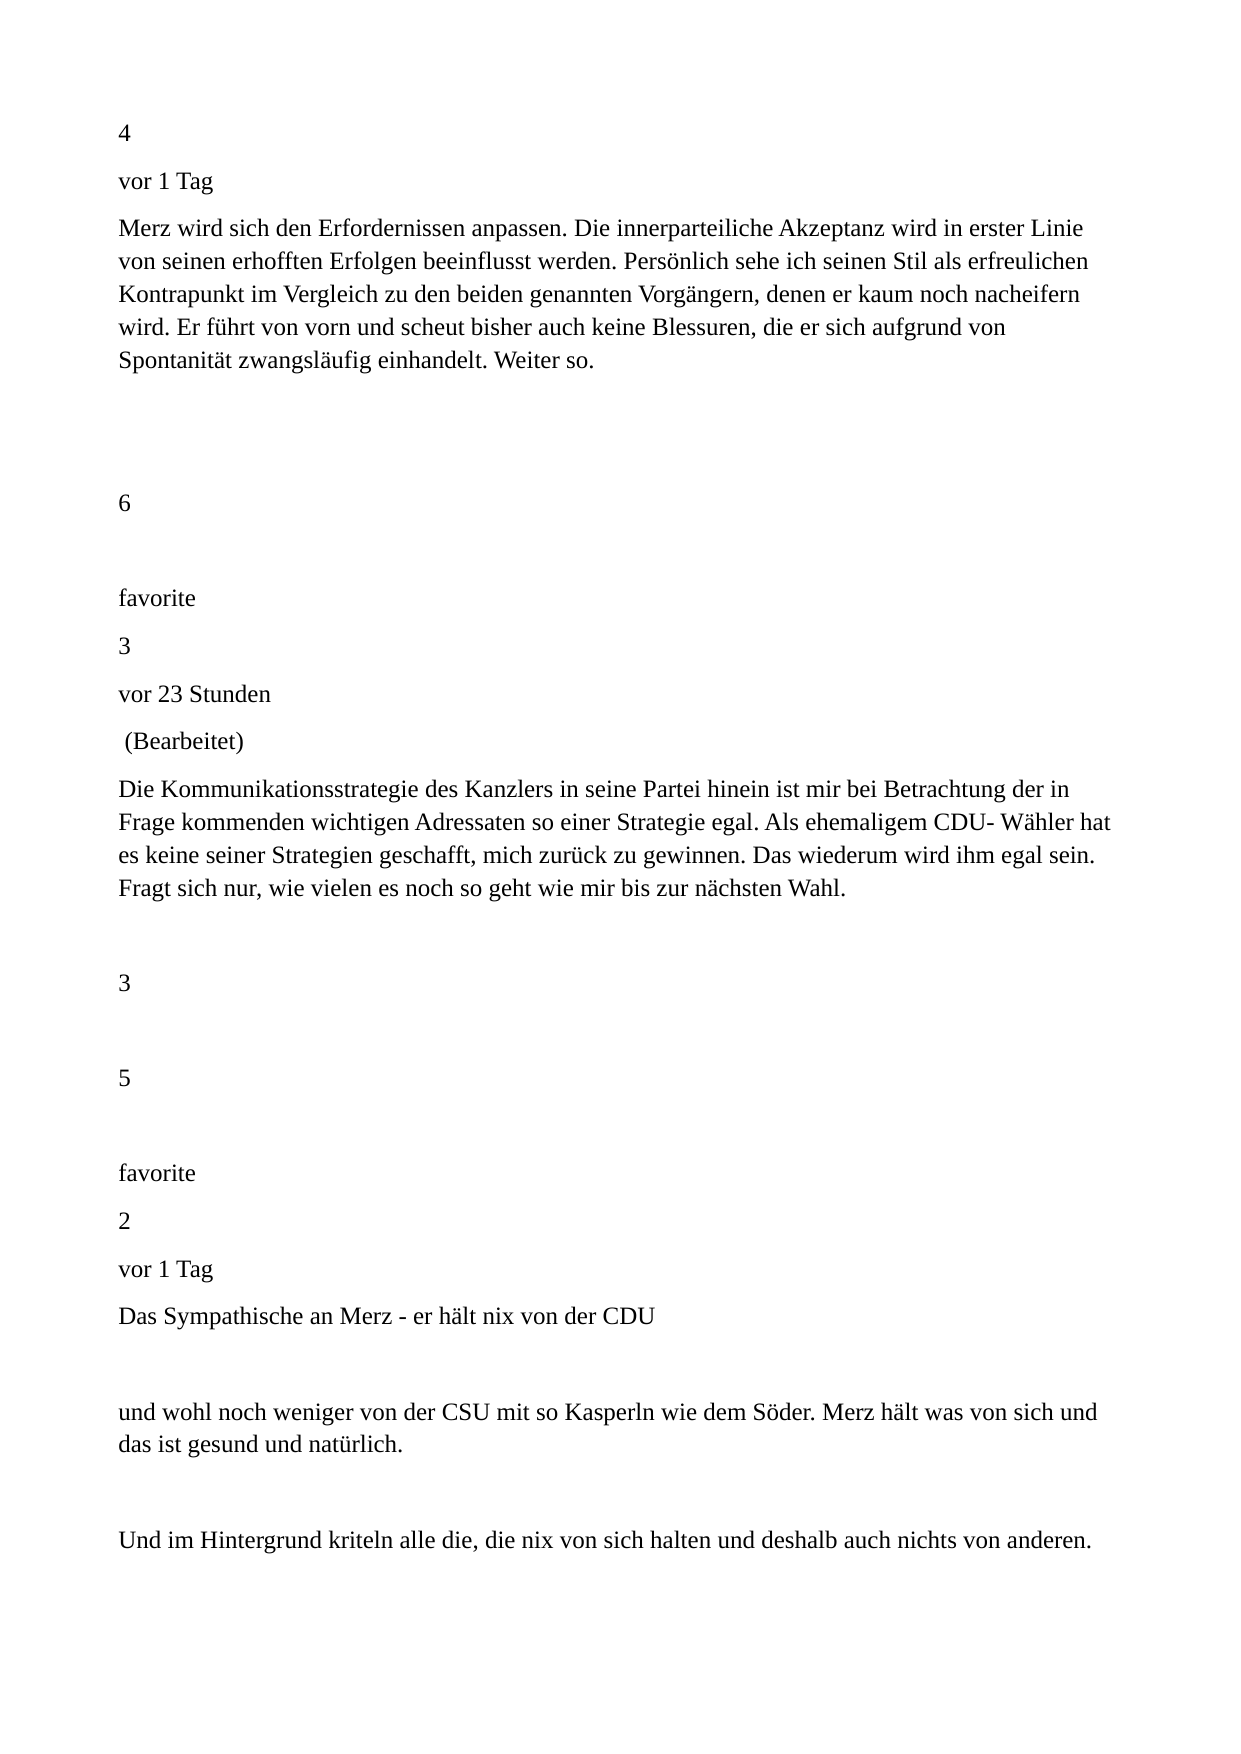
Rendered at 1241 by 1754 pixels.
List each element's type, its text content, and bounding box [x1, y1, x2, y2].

text 4 [118, 118, 1122, 147]
text vor 1 Tag [118, 166, 1122, 194]
text Das Sympathische an Merz - er hält nix von der CDU [118, 1301, 1122, 1330]
text vor 1 Tag [118, 1254, 1122, 1282]
text 6 [118, 488, 1122, 517]
text favorite [118, 583, 1122, 612]
text 3 [118, 968, 1122, 997]
text Und im Hintergrund kriteln alle die, die nix von sich halten und deshalb auch nichts von anderen. [118, 1525, 1122, 1553]
text 2 [118, 1206, 1122, 1235]
text Die Kommunikationsstrategie des Kanzlers in seine Partei hinein ist mir bei Betrachtung der in Frage kommenden wichtigen Adressaten so einer Strategie egal. Als ehemaligem CDU- Wähler hat es keine seiner Strategien geschafft, mich zurück zu gewinnen. Das wiederum wird ihm egal sein. Fragt sich nur, wie vielen es noch so geht wie mir bis zur nächsten Wahl. [118, 774, 1122, 902]
text favorite [118, 1158, 1122, 1187]
text (Bearbeitet) [118, 726, 1122, 755]
text vor 23 Stunden [118, 679, 1122, 707]
text 5 [118, 1063, 1122, 1092]
text 3 [118, 631, 1122, 660]
text Merz wird sich den Erfordernissen anpassen. Die innerparteiliche Akzeptanz wird in erster Linie von seinen erhofften Erfolgen beeinflusst werden. Persönlich sehe ich seinen Stil als erfreulichen Kontrapunkt im Vergleich zu den beiden genannten Vorgängern, denen er kaum noch nacheifern wird. Er führt von vorn und scheut bisher auch keine Blessuren, die er sich aufgrund von Spontanität zwangsläufig einhandelt. Weiter so. [118, 213, 1122, 374]
text und wohl noch weniger von der CSU mit so Kasperln wie dem Söder. Merz hält was von sich und das ist gesund und natürlich. [118, 1397, 1122, 1458]
